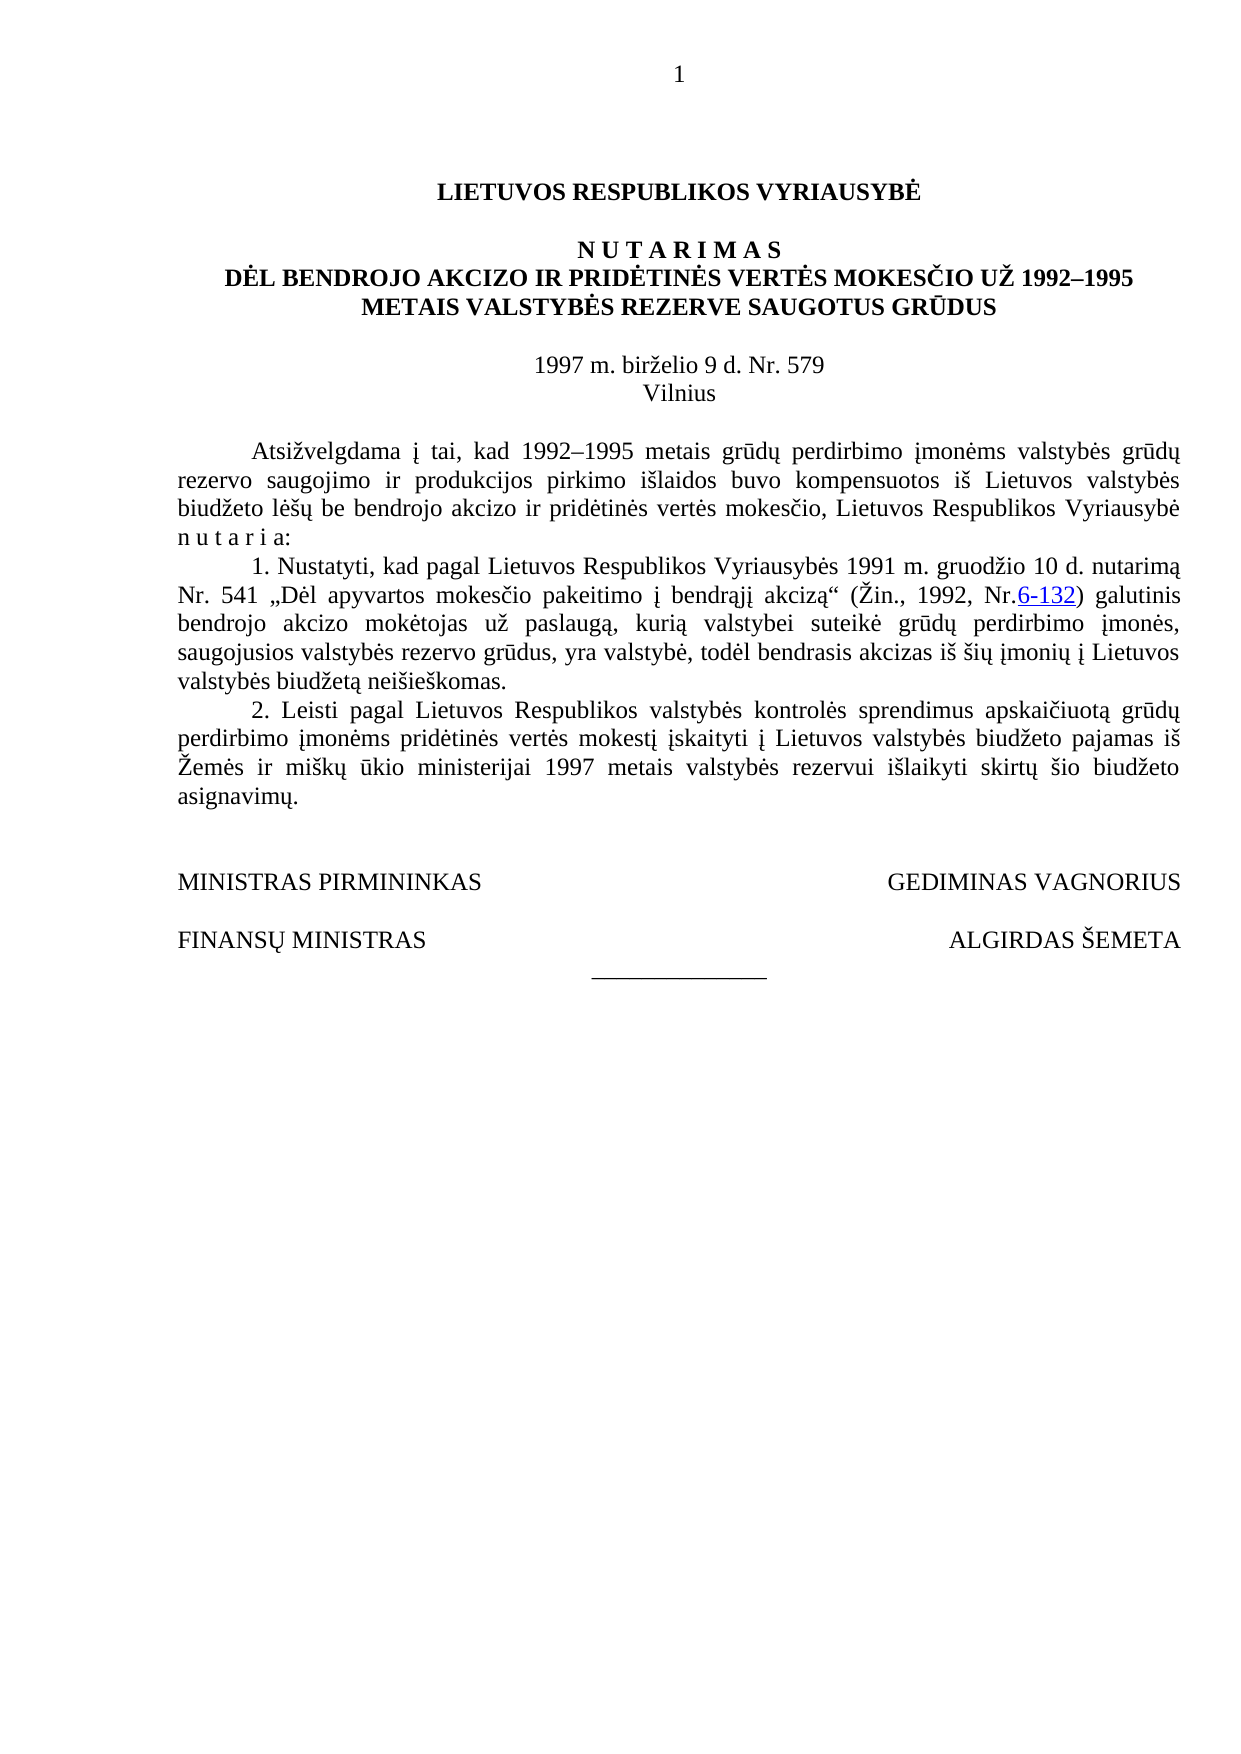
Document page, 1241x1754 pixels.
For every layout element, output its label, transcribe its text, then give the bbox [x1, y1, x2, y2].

text N U T A R I M A S [177, 235, 1181, 263]
text 1997 m. birželio 9 d. Nr. 579 [177, 350, 1181, 378]
text LIETUVOS RESPUBLIKOS VYRIAUSYBĖ [177, 177, 1181, 206]
text MINISTRAS PIRMININKAS GEDIMINAS VAGNORIUS [177, 867, 1181, 896]
text FINANSŲ MINISTRAS ALGIRDAS ŠEMETA [177, 925, 1181, 953]
text Atsižvelgdama į tai, kad 1992–1995 metais grūdų perdirbimo įmonėms valstybės grūdų rezervo saugojimo ir produkcijos pirkimo išlaidos buvo kompensuotos iš Lietuvos valstybės biudžeto lėšų be bendrojo akcizo ir pridėtinės vertės mokesčio, Lietuvos Respublikos Vyriausybė nutaria: [177, 436, 1181, 551]
text DĖL BENDROJO AKCIZO IR PRIDĖTINĖS VERTĖS MOKESČIO UŽ 1992–1995 METAIS VALSTYBĖS REZERVE SAUGOTUS GRŪDUS [177, 263, 1181, 321]
text 2. Leisti pagal Lietuvos Respublikos valstybės kontrolės sprendimus apskaičiuotą grūdų perdirbimo įmonėms pridėtinės vertės mokestį įskaityti į Lietuvos valstybės biudžeto pajamas iš Žemės ir miškų ūkio ministerijai 1997 metais valstybės rezervui išlaikyti skirtų šio biudžeto asignavimų. [177, 695, 1181, 810]
text 1. Nustatyti, kad pagal Lietuvos Respublikos Vyriausybės 1991 m. gruodžio 10 d. nutarimą Nr. 541 „Dėl apyvartos mokesčio pakeitimo į bendrąjį akcizą“ (Žin., 1992, Nr.6-132) galutinis bendrojo akcizo mokėtojas už paslaugą, kurią valstybei suteikė grūdų perdirbimo įmonės, saugojusios valstybės rezervo grūdus, yra valstybė, todėl bendrasis akcizas iš šių įmonių į Lietuvos valstybės biudžetą neišieškomas. [177, 551, 1181, 695]
text Vilnius [177, 378, 1181, 407]
text ______________ [177, 953, 1181, 982]
